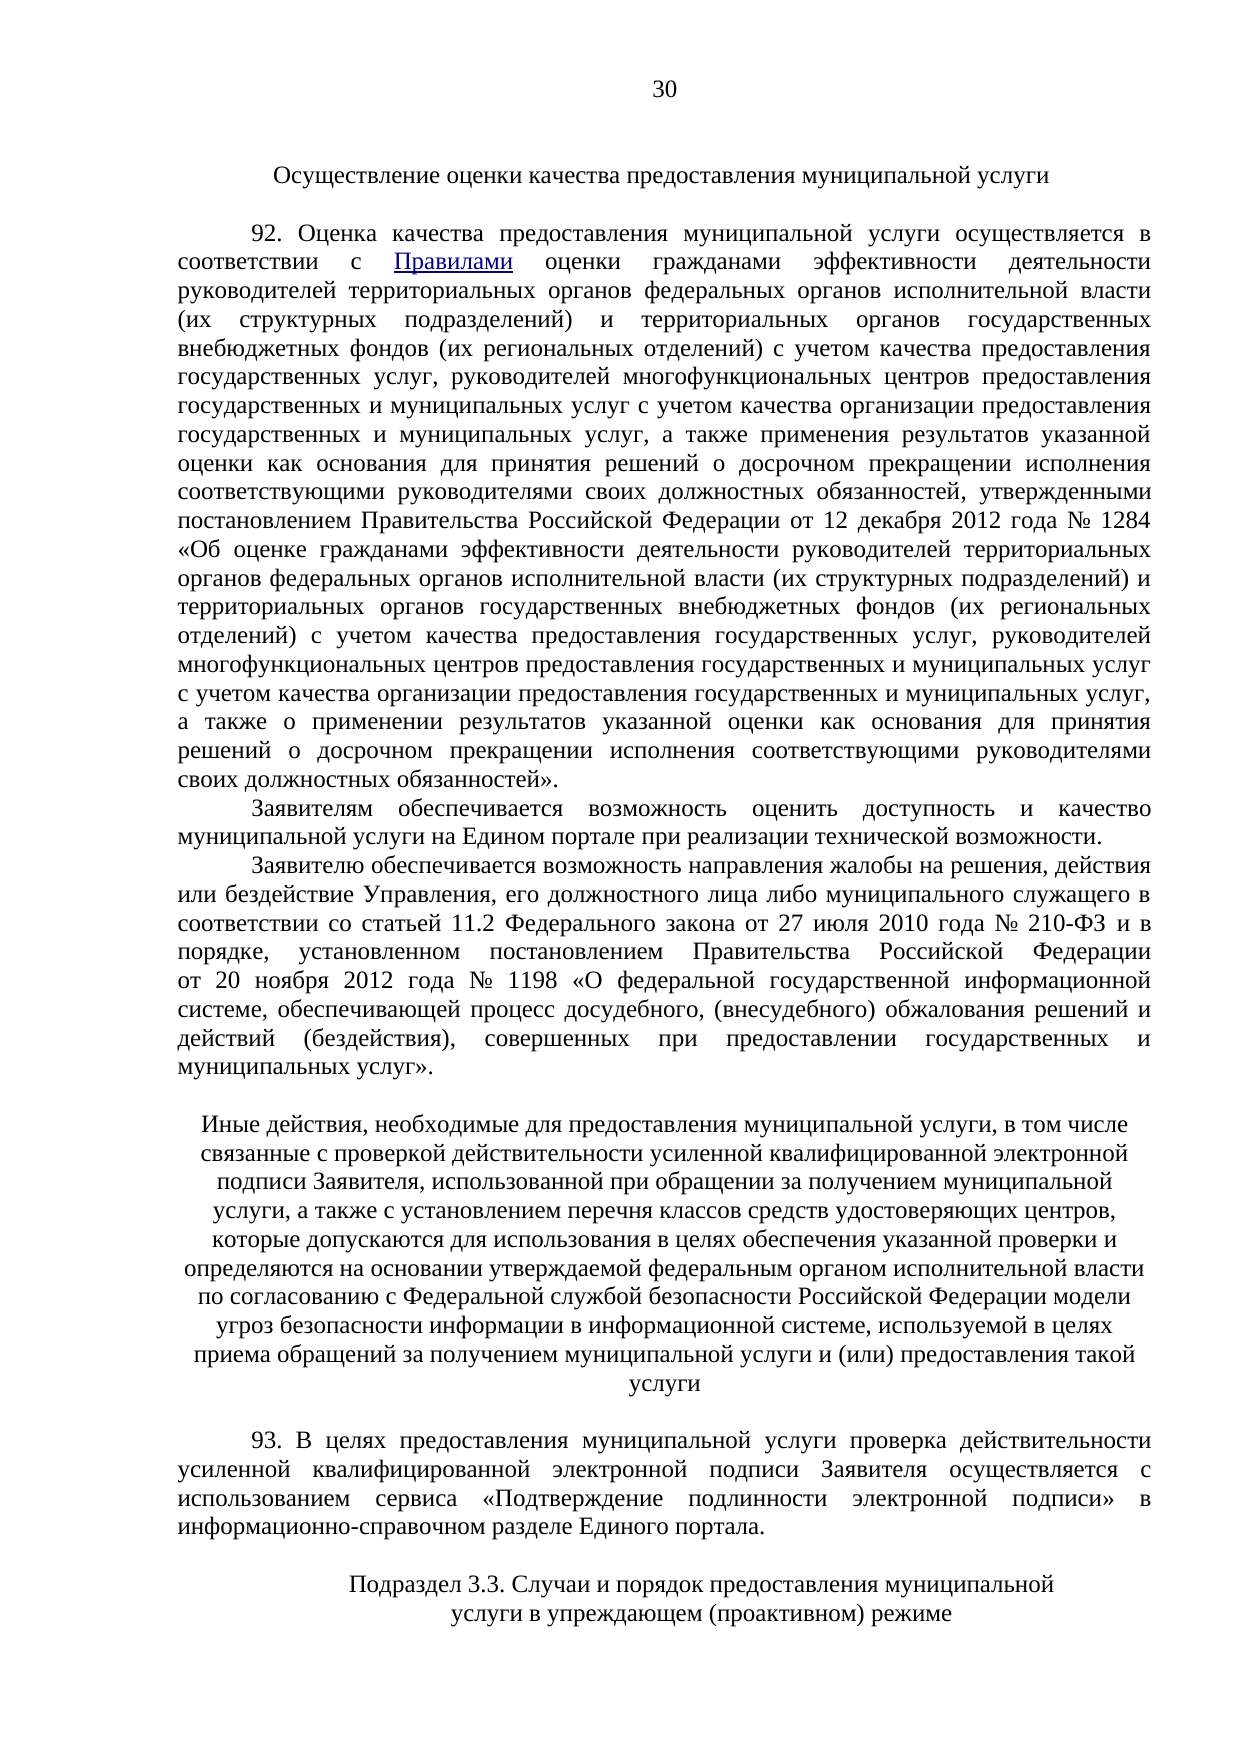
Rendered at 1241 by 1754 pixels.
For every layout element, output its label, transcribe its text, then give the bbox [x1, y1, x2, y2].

text Заявителю обеспечивается возможность направления жалобы на решения, действия или бездействие Управления, его должностного лица либо муниципального служащего в соответствии со статьей 11.2 Федерального закона от 27 июля 2010 года № 210-ФЗ и в порядке, установленном постановлением Правительства Российской Федерации от 20 ноября 2012 года № 1198 «О федеральной государственной информационной системе, обеспечивающей процесс досудебного, (внесудебного) обжалования решений и действий (бездействия), совершенных при предоставлении государственных и муниципальных услуг». [177, 850, 1152, 1080]
text 92. Оценка качества предоставления муниципальной услуги осуществляется в соответствии с Правилами оценки гражданами эффективности деятельности руководителей территориальных органов федеральных органов исполнительной власти (их структурных подразделений) и территориальных органов государственных внебюджетных фондов (их региональных отделений) с учетом качества предоставления государственных услуг, руководителей многофункциональных центров предоставления государственных и муниципальных услуг с учетом качества организации предоставления государственных и муниципальных услуг, а также применения результатов указанной оценки как основания для принятия решений о досрочном прекращении исполнения соответствующими руководителями своих должностных обязанностей, утвержденными постановлением Правительства Российской Федерации от 12 декабря 2012 года № 1284 «Об оценке гражданами эффективности деятельности руководителей территориальных органов федеральных органов исполнительной власти (их структурных подразделений) и территориальных органов государственных внебюджетных фондов (их региональных отделений) с учетом качества предоставления государственных услуг, руководителей многофункциональных центров предоставления государственных и муниципальных услуг с учетом качества организации предоставления государственных и муниципальных услуг, а также о применении результатов указанной оценки как основания для принятия решений о досрочном прекращении исполнения соответствующими руководителями своих должностных обязанностей». [177, 218, 1152, 793]
text 93. В целях предоставления муниципальной услуги проверка действительности усиленной квалифицированной электронной подписи Заявителя осуществляется с использованием сервиса «Подтверждение подлинности электронной подписи» в информационно-справочном разделе Единого портала. [177, 1425, 1152, 1540]
text Подраздел 3.3. Случаи и порядок предоставления муниципальной [177, 1569, 1152, 1598]
text Осуществление оценки качества предоставления муниципальной услуги [177, 160, 1152, 189]
text Иные действия, необходимые для предоставления муниципальной услуги, в том числе связанные с проверкой действительности усиленной квалифицированной электронной подписи Заявителя, использованной при обращении за получением муниципальной услуги, а также с установлением перечня классов средств удостоверяющих центров, которые допускаются для использования в целях обеспечения указанной проверки и определяются на основании утверждаемой федеральным органом исполнительной власти по согласованию с Федеральной службой безопасности Российской Федерации модели угроз безопасности информации в информационной системе, используемой в целях приема обращений за получением муниципальной услуги и (или) предоставления такой услуги [177, 1109, 1152, 1396]
text Заявителям обеспечивается возможность оценить доступность и качество муниципальной услуги на Едином портале при реализации технической возможности. [177, 793, 1152, 850]
text услуги в упреждающем (проактивном) режиме [177, 1598, 1152, 1626]
